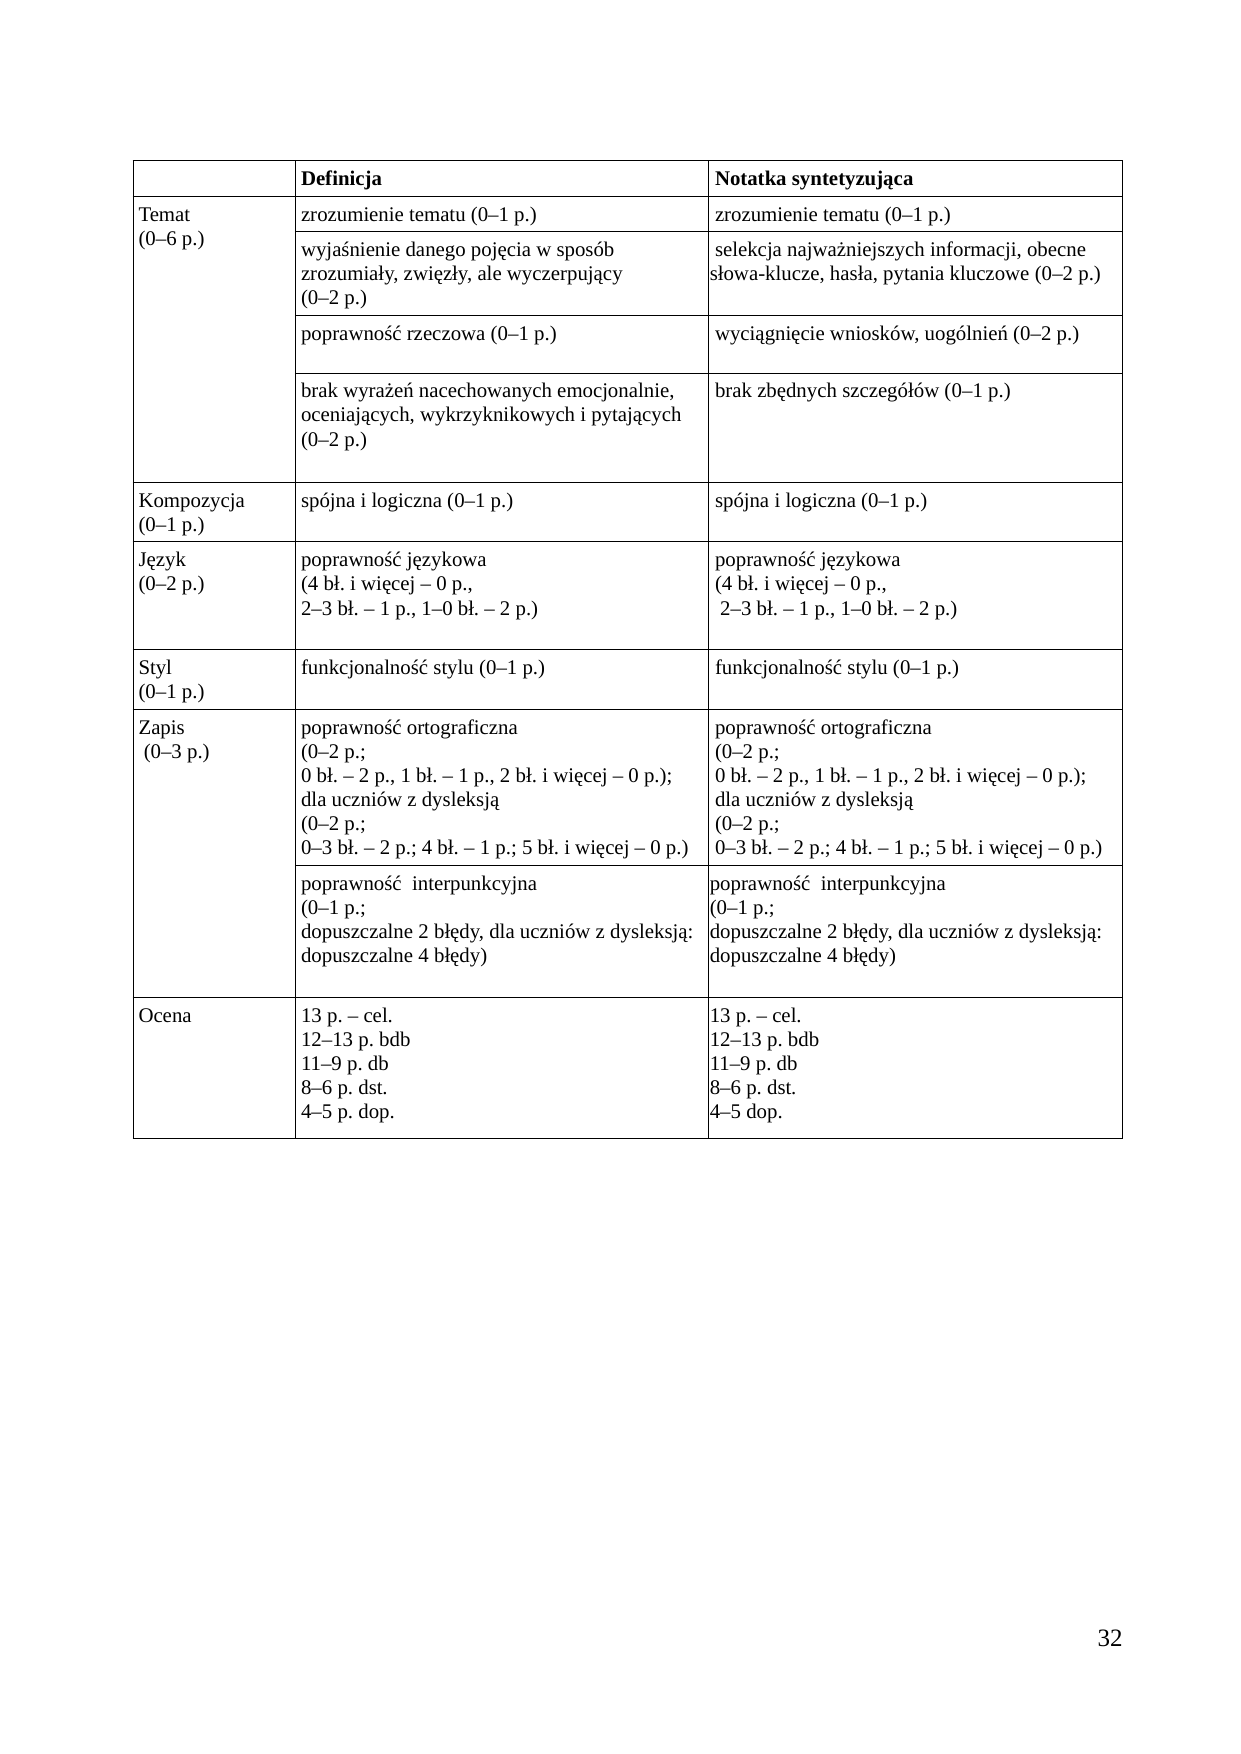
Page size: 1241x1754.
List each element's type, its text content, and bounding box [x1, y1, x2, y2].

table_cell poprawność interpunkcyjna (0–1 p.; dopuszczalne 2 błędy, dla uczniów z dysleksją: dopuszczalne 4 błędy) [709, 866, 1122, 997]
table_cell poprawność ortograficzna (0–2 p.; 0 bł. – 2 p., 1 bł. – 1 p., 2 bł. i więcej – 0 p.); dla uczniów z dysleksją (0–2 p.; 0–3 bł. – 2 p.; 4 bł. – 1 p.; 5 bł. i więcej – 0 p.) [296, 710, 708, 865]
table_cell Ocena [134, 998, 295, 1138]
table_cell spójna i logiczna (0–1 p.) [296, 483, 708, 541]
table_cell poprawność ortograficzna (0–2 p.; 0 bł. – 2 p., 1 bł. – 1 p., 2 bł. i więcej – 0 p.); dla uczniów z dysleksją (0–2 p.; 0–3 bł. – 2 p.; 4 bł. – 1 p.; 5 bł. i więcej – 0 p.) [709, 710, 1122, 865]
table_cell Styl (0–1 p.) [134, 650, 295, 709]
table_cell zrozumienie tematu (0–1 p.) [296, 197, 708, 231]
table_cell poprawność rzeczowa (0–1 p.) [296, 316, 708, 372]
table_cell wyjaśnienie danego pojęcia w sposób zrozumiały, zwięzły, ale wyczerpujący (0–2 p.) [296, 232, 708, 315]
table_cell [709, 441, 1122, 482]
table_cell wyciągnięcie wniosków, uogólnień (0–2 p.) [709, 316, 1122, 372]
table_header [134, 161, 295, 196]
table_cell 13 p. – cel. 12–13 p. bdb 11–9 p. db 8–6 p. dst. 4–5 p. dop. [296, 998, 708, 1138]
table_cell brak wyrażeń nacechowanych emocjonalnie, oceniających, wykrzyknikowych i pytających (0–2 p.) [296, 374, 708, 482]
table_cell 13 p. – cel. 12–13 p. bdb 11–9 p. db 8–6 p. dst. 4–5 dop. [709, 998, 1122, 1138]
table_cell Język (0–2 p.) [134, 542, 295, 649]
table_cell funkcjonalność stylu (0–1 p.) [709, 650, 1122, 709]
table_cell poprawność językowa (4 bł. i więcej – 0 p., 2–3 bł. – 1 p., 1–0 bł. – 2 p.) [709, 542, 1122, 649]
table_cell spójna i logiczna (0–1 p.) [709, 483, 1122, 541]
table_cell Zapis (0–3 p.) [134, 710, 295, 997]
table_cell zrozumienie tematu (0–1 p.) [709, 197, 1122, 231]
table_cell brak zbędnych szczegółów (0–1 p.) [709, 374, 1122, 441]
table_header Notatka syntetyzująca [709, 161, 1122, 196]
table_cell poprawność językowa (4 bł. i więcej – 0 p., 2–3 bł. – 1 p., 1–0 bł. – 2 p.) [296, 542, 708, 649]
table_cell funkcjonalność stylu (0–1 p.) [296, 650, 708, 709]
table_cell selekcja najważniejszych informacji, obecne słowa-klucze, hasła, pytania kluczowe (0–2 p.) [709, 232, 1122, 315]
table_cell poprawność interpunkcyjna (0–1 p.; dopuszczalne 2 błędy, dla uczniów z dysleksją: dopuszczalne 4 błędy) [296, 866, 708, 997]
table_cell Kompozycja (0–1 p.) [134, 483, 295, 541]
table_header Definicja [296, 161, 708, 196]
table_cell Temat (0–6 p.) [134, 197, 295, 482]
